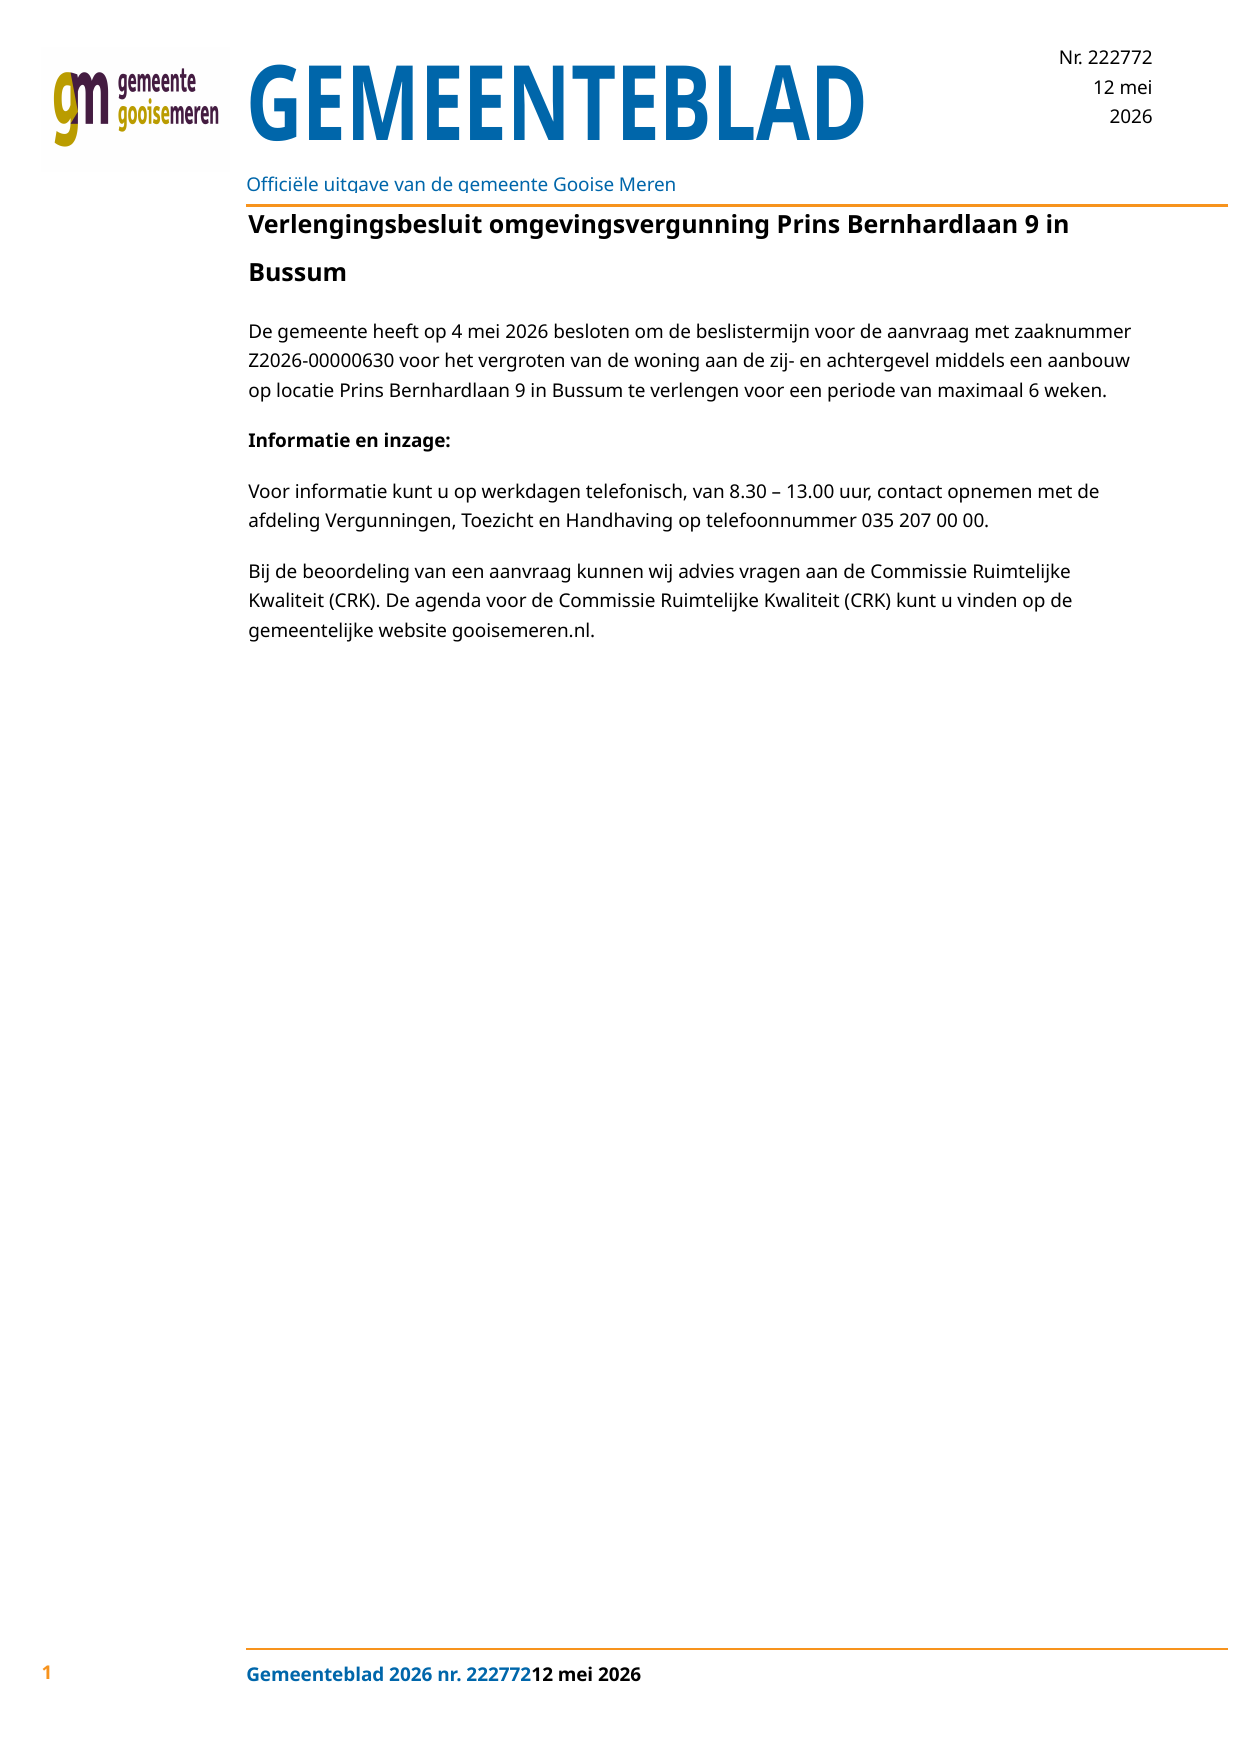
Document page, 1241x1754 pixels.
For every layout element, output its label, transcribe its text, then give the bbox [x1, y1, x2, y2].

text Verlengingsbesluit omgevingsvergunning Prins Bernhardlaan 9 in Bussum [248, 207, 1152, 288]
text Bij de beoordeling van een aanvraag kunnen wij advies vragen aan de Commissie Ruimtelijke Kwaliteit (CRK). De agenda voor de Commissie Ruimtelijke Kwaliteit (CRK) kunt u vinden op de gemeentelijke website gooisemeren.nl. [248, 558, 1152, 643]
picture [41, 47, 231, 172]
text De gemeente heeft op 4 mei 2026 besloten om de beslistermijn voor de aanvraag met zaaknummer Z2026-00000630 voor het vergroten van de woning aan de zij- en achtergevel middels een aanbouw op locatie Prins Bernhardlaan 9 in Bussum te verlengen voor een periode van maximaal 6 weken. [248, 318, 1152, 403]
text Informatie en inzage: [248, 427, 1152, 453]
text Voor informatie kunt u op werkdagen telefonisch, van 8.30 – 13.00 uur, contact opnemen met de afdeling Vergunningen, Toezicht en Handhaving op telefoonnummer 035 207 00 00. [248, 478, 1152, 533]
